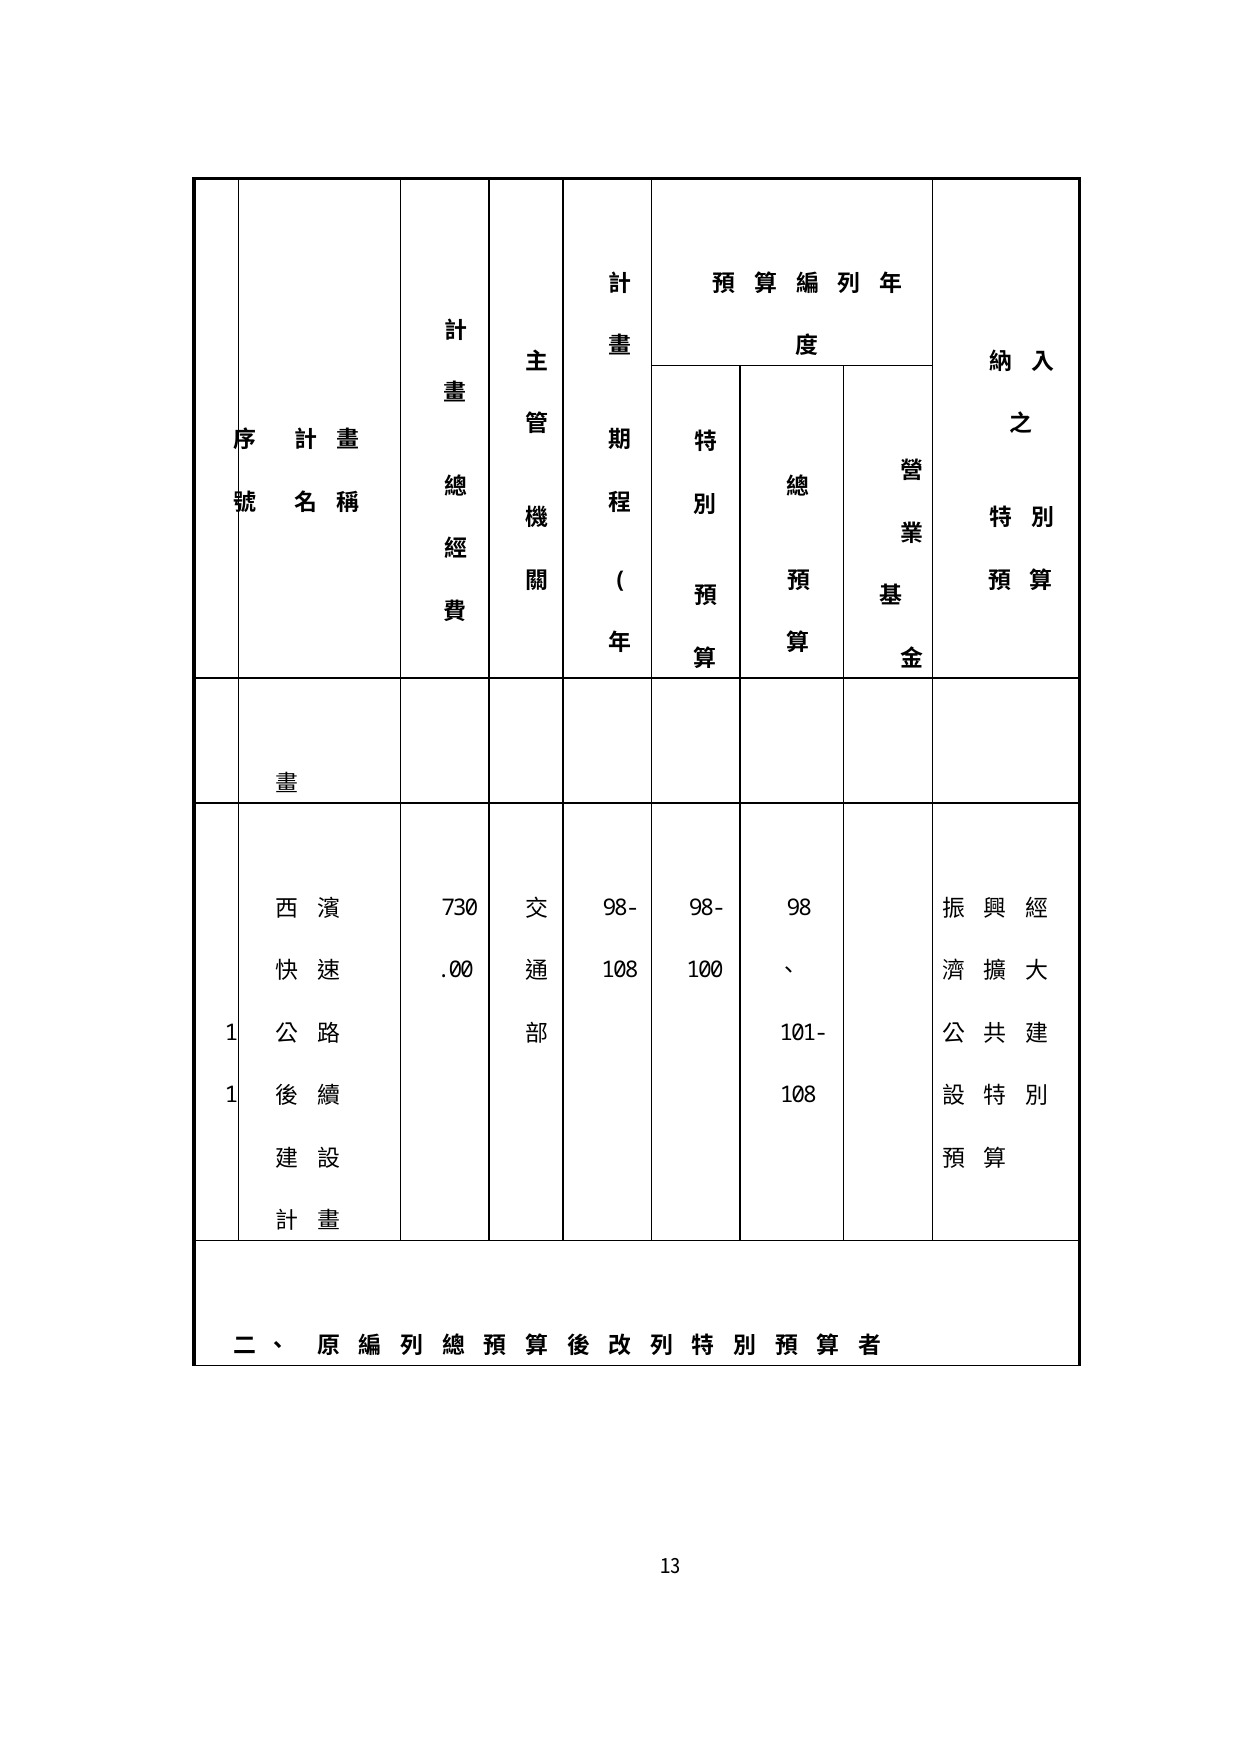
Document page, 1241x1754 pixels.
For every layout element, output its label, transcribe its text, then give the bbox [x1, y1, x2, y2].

table_header 序號 [196, 180, 238, 677]
table_cell [490, 679, 562, 802]
table_cell [844, 679, 932, 802]
table_header 主管 機關 [490, 180, 562, 677]
table_cell 交通部 [490, 804, 562, 1240]
table_header 預算編列年度 [652, 180, 932, 365]
table_cell 振興經濟擴大公共建設特別預算 [933, 804, 1078, 1240]
table_cell 二、原編列總預算後改列特別預算者 [196, 1241, 1078, 1365]
table_cell 98-105 [564, 679, 651, 802]
table_cell [196, 679, 238, 802]
table_cell 總 預算 [741, 366, 843, 677]
table_cell 畫 [239, 679, 400, 802]
table_cell [652, 679, 739, 802]
table_cell [933, 679, 1078, 802]
table_header 納入之 特別預算 [933, 180, 1078, 677]
table_cell [741, 679, 843, 802]
table_cell [401, 679, 488, 802]
table_cell 營業 基金 [844, 366, 932, 677]
table_cell 98、 101-108 [741, 804, 843, 1240]
table_cell [844, 804, 932, 1240]
table_cell 西濱快速公路後續建設計畫 [239, 804, 400, 1240]
table_header 計畫 期程 (年度) [564, 180, 651, 677]
table_cell 730.00 [401, 804, 488, 1240]
table_cell 特別 預算 [652, 366, 739, 677]
table_cell 11 [196, 804, 238, 1240]
table_cell 98-108 [564, 804, 651, 1240]
table_header 計畫 總經費 [401, 180, 488, 677]
table_header 計畫 名稱 [239, 180, 400, 677]
table_cell 98-100 [652, 804, 739, 1240]
